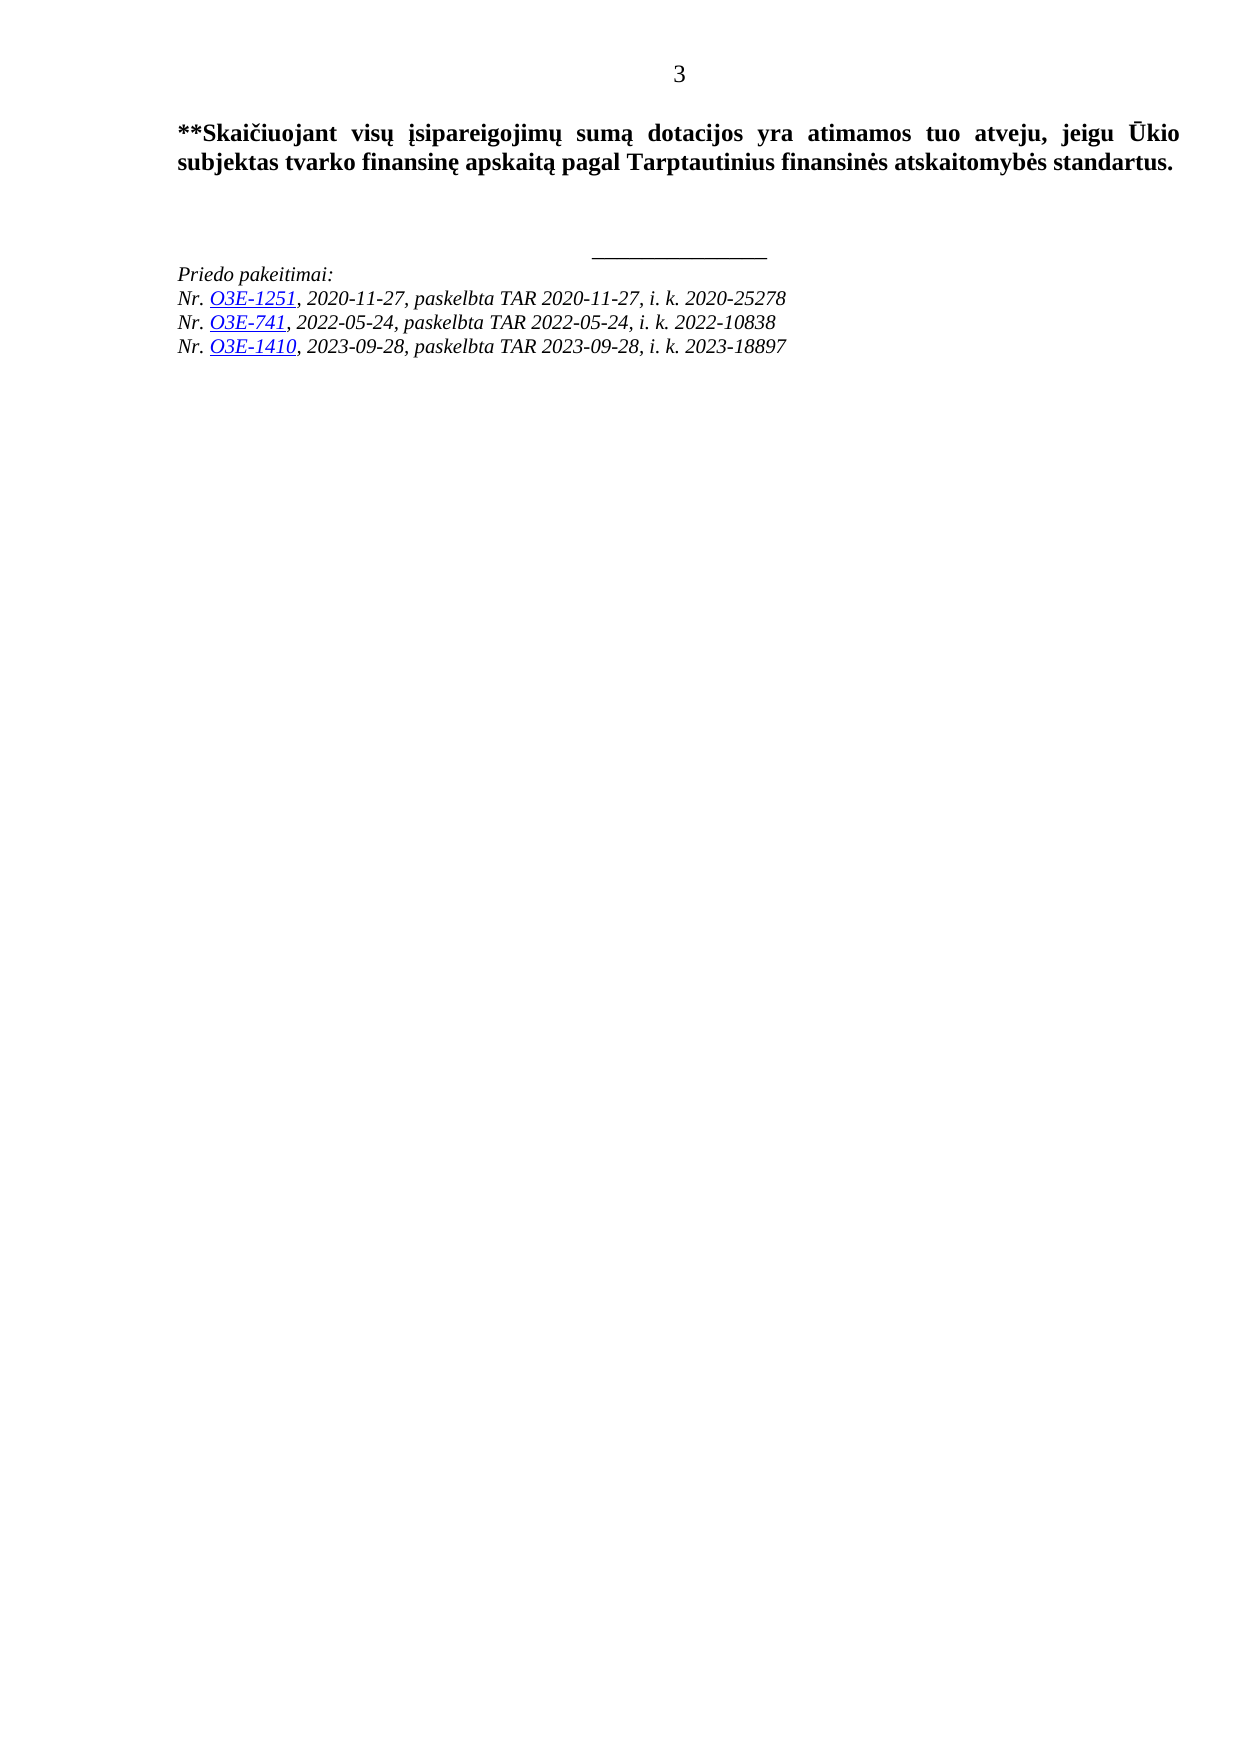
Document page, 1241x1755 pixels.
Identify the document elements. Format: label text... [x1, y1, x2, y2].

text ______________ [177, 233, 1181, 262]
text **Skaičiuojant visų įsipareigojimų sumą dotacijos yra atimamos tuo atveju, jeigu Ūkio subjektas tvarko finansinę apskaitą pagal Tarptautinius finansinės atskaitomybės standartus. [177, 118, 1181, 176]
text Nr. O3E-1251, 2020-11-27, paskelbta TAR 2020-11-27, i. k. 2020-25278 [177, 286, 1181, 310]
text Nr. O3E-1410, 2023-09-28, paskelbta TAR 2023-09-28, i. k. 2023-18897 [177, 334, 1181, 358]
text Priedo pakeitimai: [177, 262, 1181, 286]
text Nr. O3E-741, 2022-05-24, paskelbta TAR 2022-05-24, i. k. 2022-10838 [177, 310, 1181, 334]
